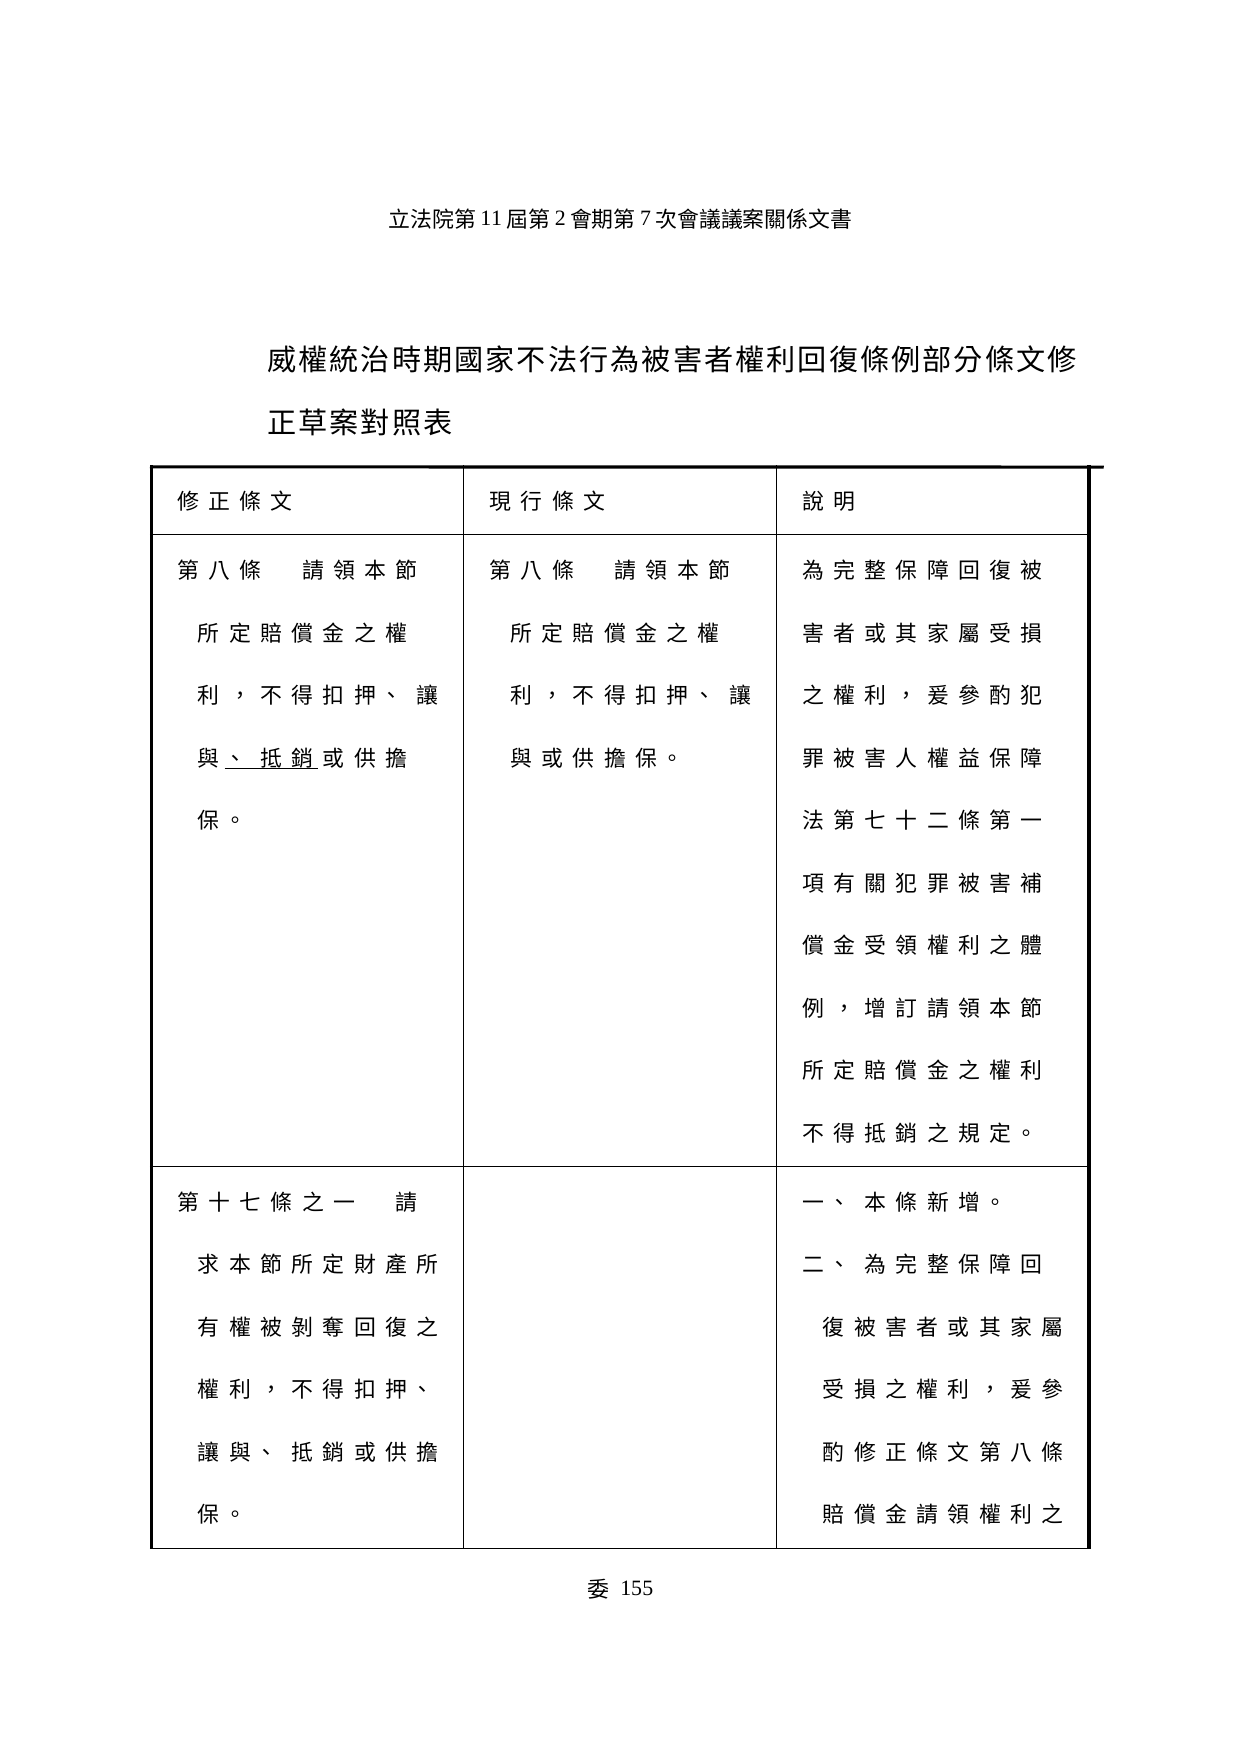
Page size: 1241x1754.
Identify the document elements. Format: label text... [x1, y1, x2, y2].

table_cell [464, 1167, 776, 1547]
table_cell 說明 [777, 469, 1087, 534]
table_cell 第十七條之一 請求本節所定財產所有權被剝奪回復之權利，不得扣押、讓與、抵銷或供擔保。 [153, 1167, 463, 1547]
table_cell 第八條 請領本節所定賠償金之權利，不得扣押、讓與、抵銷或供擔保。 [153, 535, 463, 1166]
table_cell 修正條文 [153, 469, 463, 534]
table_cell 一、本條新增。 二、為完整保障回復被害者或其家屬受損之權利，爰參酌修正條文第八條賠償金請領權利之 [777, 1167, 1087, 1547]
table_cell 第八條 請領本節所定賠償金之權利，不得扣押、讓與或供擔保。 [464, 535, 776, 1166]
table_header 威權統治時期國家不法行為被害者權利回復條例部分條文修正草案對照表 [151, 313, 1089, 465]
table_cell 為完整保障回復被害者或其家屬受損之權利，爰參酌犯罪被害人權益保障法第七十二條第一項有關犯罪被害補償金受領權利之體例，增訂請領本節所定賠償金之權利不得抵銷之規定。 [777, 535, 1087, 1166]
table_cell 現行條文 [464, 469, 776, 534]
